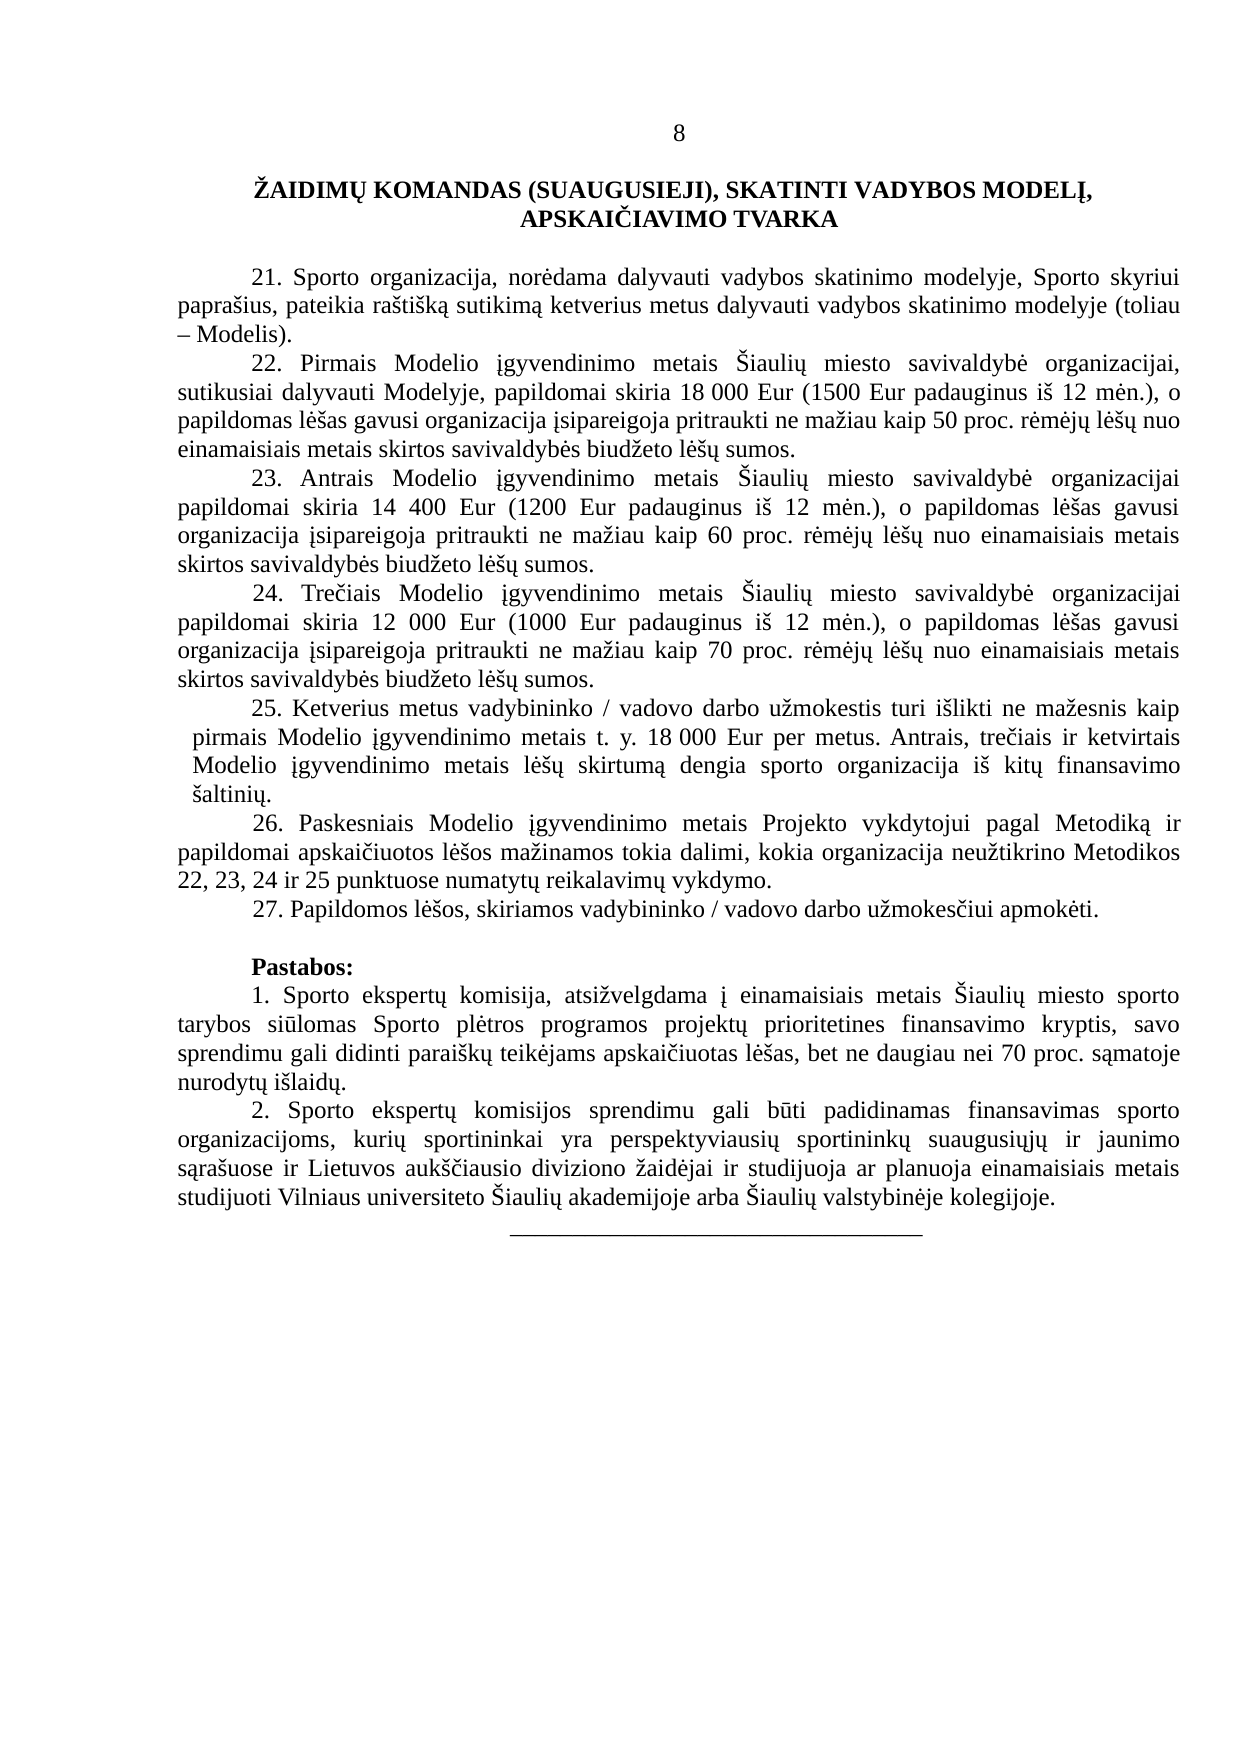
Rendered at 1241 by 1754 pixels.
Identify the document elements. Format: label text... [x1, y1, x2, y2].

text Pastabos: [177, 952, 1181, 981]
text 2. Sporto ekspertų komisijos sprendimu gali būti padidinamas finansavimas sporto organizacijoms, kurių sportininkai yra perspektyviausių sportininkų suaugusiųjų ir jaunimo sąrašuose ir Lietuvos aukščiausio diviziono žaidėjai ir studijuoja ar planuoja einamaisiais metais studijuoti Vilniaus universiteto Šiaulių akademijoje arba Šiaulių valstybinėje kolegijoje. [177, 1096, 1181, 1211]
text 22. Pirmais Modelio įgyvendinimo metais Šiaulių miesto savivaldybė organizacijai, sutikusiai dalyvauti Modelyje, papildomai skiria 18 000 Eur (1500 Eur padauginus iš 12 mėn.), o papildomas lėšas gavusi organizacija įsipareigoja pritraukti ne mažiau kaip 50 proc. rėmėjų lėšų nuo einamaisiais metais skirtos savivaldybės biudžeto lėšų sumos. [177, 348, 1181, 463]
text ŽAIDIMŲ KOMANDAS (SUAUGUSIEJI), SKATINTI VADYBOS MODELĮ, [177, 176, 1181, 204]
text 26. Paskesniais Modelio įgyvendinimo metais Projekto vykdytojui pagal Metodiką ir papildomai apskaičiuotos lėšos mažinamos tokia dalimi, kokia organizacija neužtikrino Metodikos 22, 23, 24 ir 25 punktuose numatytų reikalavimų vykdymo. [177, 808, 1181, 894]
text 21. Sporto organizacija, norėdama dalyvauti vadybos skatinimo modelyje, Sporto skyriui paprašius, pateikia raštišką sutikimą ketverius metus dalyvauti vadybos skatinimo modelyje (toliau – Modelis). [177, 262, 1181, 348]
text 25. Ketverius metus vadybininko / vadovo darbo užmokestis turi išlikti ne mažesnis kaip pirmais Modelio įgyvendinimo metais t. y. 18 000 Eur per metus. Antrais, trečiais ir ketvirtais Modelio įgyvendinimo metais lėšų skirtumą dengia sporto organizacija iš kitų finansavimo šaltinių. [192, 693, 1181, 808]
text _________________________________ [177, 1211, 1181, 1239]
text 27. Papildomos lėšos, skiriamos vadybininko / vadovo darbo užmokesčiui apmokėti. [177, 894, 1181, 923]
text APSKAIČIAVIMO TVARKA [177, 204, 1181, 233]
text 1. Sporto ekspertų komisija, atsižvelgdama į einamaisiais metais Šiaulių miesto sporto tarybos siūlomas Sporto plėtros programos projektų prioritetines finansavimo kryptis, savo sprendimu gali didinti paraiškų teikėjams apskaičiuotas lėšas, bet ne daugiau nei 70 proc. sąmatoje nurodytų išlaidų. [177, 981, 1181, 1096]
text 24. Trečiais Modelio įgyvendinimo metais Šiaulių miesto savivaldybė organizacijai papildomai skiria 12 000 Eur (1000 Eur padauginus iš 12 mėn.), o papildomas lėšas gavusi organizacija įsipareigoja pritraukti ne mažiau kaip 70 proc. rėmėjų lėšų nuo einamaisiais metais skirtos savivaldybės biudžeto lėšų sumos. [177, 578, 1181, 693]
text 23. Antrais Modelio įgyvendinimo metais Šiaulių miesto savivaldybė organizacijai papildomai skiria 14 400 Eur (1200 Eur padauginus iš 12 mėn.), o papildomas lėšas gavusi organizacija įsipareigoja pritraukti ne mažiau kaip 60 proc. rėmėjų lėšų nuo einamaisiais metais skirtos savivaldybės biudžeto lėšų sumos. [177, 463, 1181, 578]
